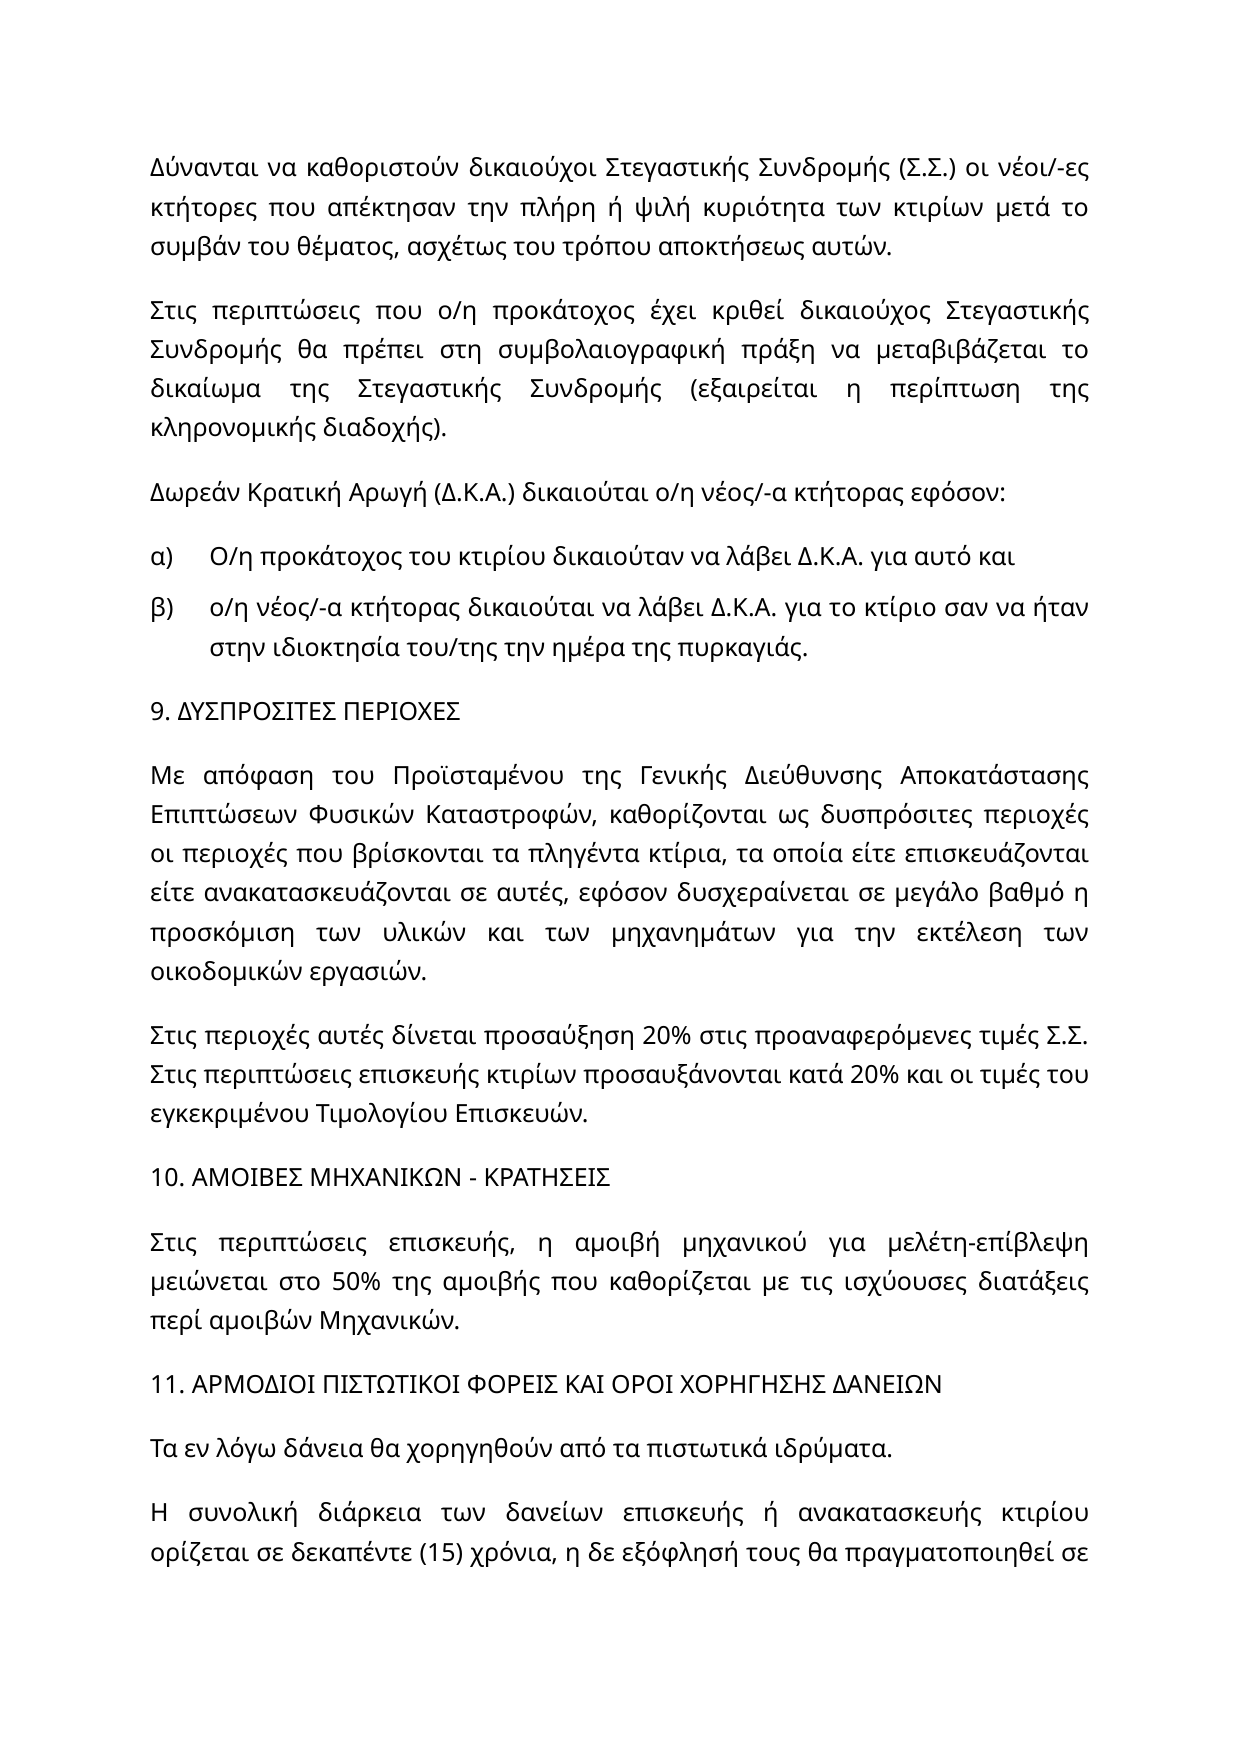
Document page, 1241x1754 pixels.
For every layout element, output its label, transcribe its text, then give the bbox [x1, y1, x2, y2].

text Στις περιπτώσεις επισκευής, η αμοιβή μηχανικού για μελέτη-επίβλεψη μειώνεται στο 50% της αμοιβής που καθορίζεται με τις ισχύουσες διατάξεις περί αμοιβών Μηχανικών. [150, 1224, 1090, 1337]
list β) ο/η νέος/-α κτήτορας δικαιούται να λάβει Δ.Κ.Α. για το κτίριο σαν να ήταν στην ιδιοκτησία του/της την ημέρα της πυρκαγιάς. [150, 590, 1090, 663]
list α) Ο/η προκάτοχος του κτιρίου δικαιούταν να λάβει Δ.Κ.Α. για αυτό και [150, 538, 1090, 572]
text 9. ΔΥΣΠΡΟΣΙΤΕΣ ΠΕΡΙΟΧΕΣ [150, 693, 1090, 727]
text Στις περιοχές αυτές δίνεται προσαύξηση 20% στις προαναφερόμενες τιμές Σ.Σ. Στις περιπτώσεις επισκευής κτιρίων προσαυξάνονται κατά 20% και οι τιμές του εγκεκριμένου Τιμολογίου Επισκευών. [150, 1017, 1090, 1130]
text Δωρεάν Κρατική Αρωγή (Δ.Κ.Α.) δικαιούται ο/η νέος/-α κτήτορας εφόσον: [150, 474, 1090, 508]
text Τα εν λόγω δάνεια θα χορηγηθούν από τα πιστωτικά ιδρύματα. [150, 1431, 1090, 1465]
text 10. ΑΜΟΙΒΕΣ ΜΗΧΑΝΙΚΩΝ - ΚΡΑΤΗΣΕΙΣ [150, 1160, 1090, 1194]
text Δύνανται να καθοριστούν δικαιούχοι Στεγαστικής Συνδρομής (Σ.Σ.) οι νέοι/-ες κτήτορες που απέκτησαν την πλήρη ή ψιλή κυριότητα των κτιρίων μετά το συμβάν του θέματος, ασχέτως του τρόπου αποκτήσεως αυτών. [150, 150, 1090, 262]
text Με απόφαση του Προϊσταμένου της Γενικής Διεύθυνσης Αποκατάστασης Επιπτώσεων Φυσικών Καταστροφών, καθορίζονται ως δυσπρόσιτες περιοχές οι περιοχές που βρίσκονται τα πληγέντα κτίρια, τα οποία είτε επισκευάζονται είτε ανακατασκευάζονται σε αυτές, εφόσον δυσχεραίνεται σε μεγάλο βαθμό η προσκόμιση των υλικών και των μηχανημάτων για την εκτέλεση των οικοδομικών εργασιών. [150, 757, 1090, 987]
text Στις περιπτώσεις που ο/η προκάτοχος έχει κριθεί δικαιούχος Στεγαστικής Συνδρομής θα πρέπει στη συμβολαιογραφική πράξη να μεταβιβάζεται το δικαίωμα της Στεγαστικής Συνδρομής (εξαιρείται η περίπτωση της κληρονομικής διαδοχής). [150, 292, 1090, 444]
text Η συνολική διάρκεια των δανείων επισκευής ή ανακατασκευής κτιρίου ορίζεται σε δεκαπέντε (15) χρόνια, η δε εξόφλησή τους θα πραγματοποιηθεί σε [150, 1495, 1090, 1568]
text 11. ΑΡΜΟΔΙΟΙ ΠΙΣΤΩΤΙΚΟΙ ΦΟΡΕΙΣ ΚΑΙ ΟΡΟΙ ΧΟΡΗΓΗΣΗΣ ΔΑΝΕΙΩΝ [150, 1367, 1090, 1401]
